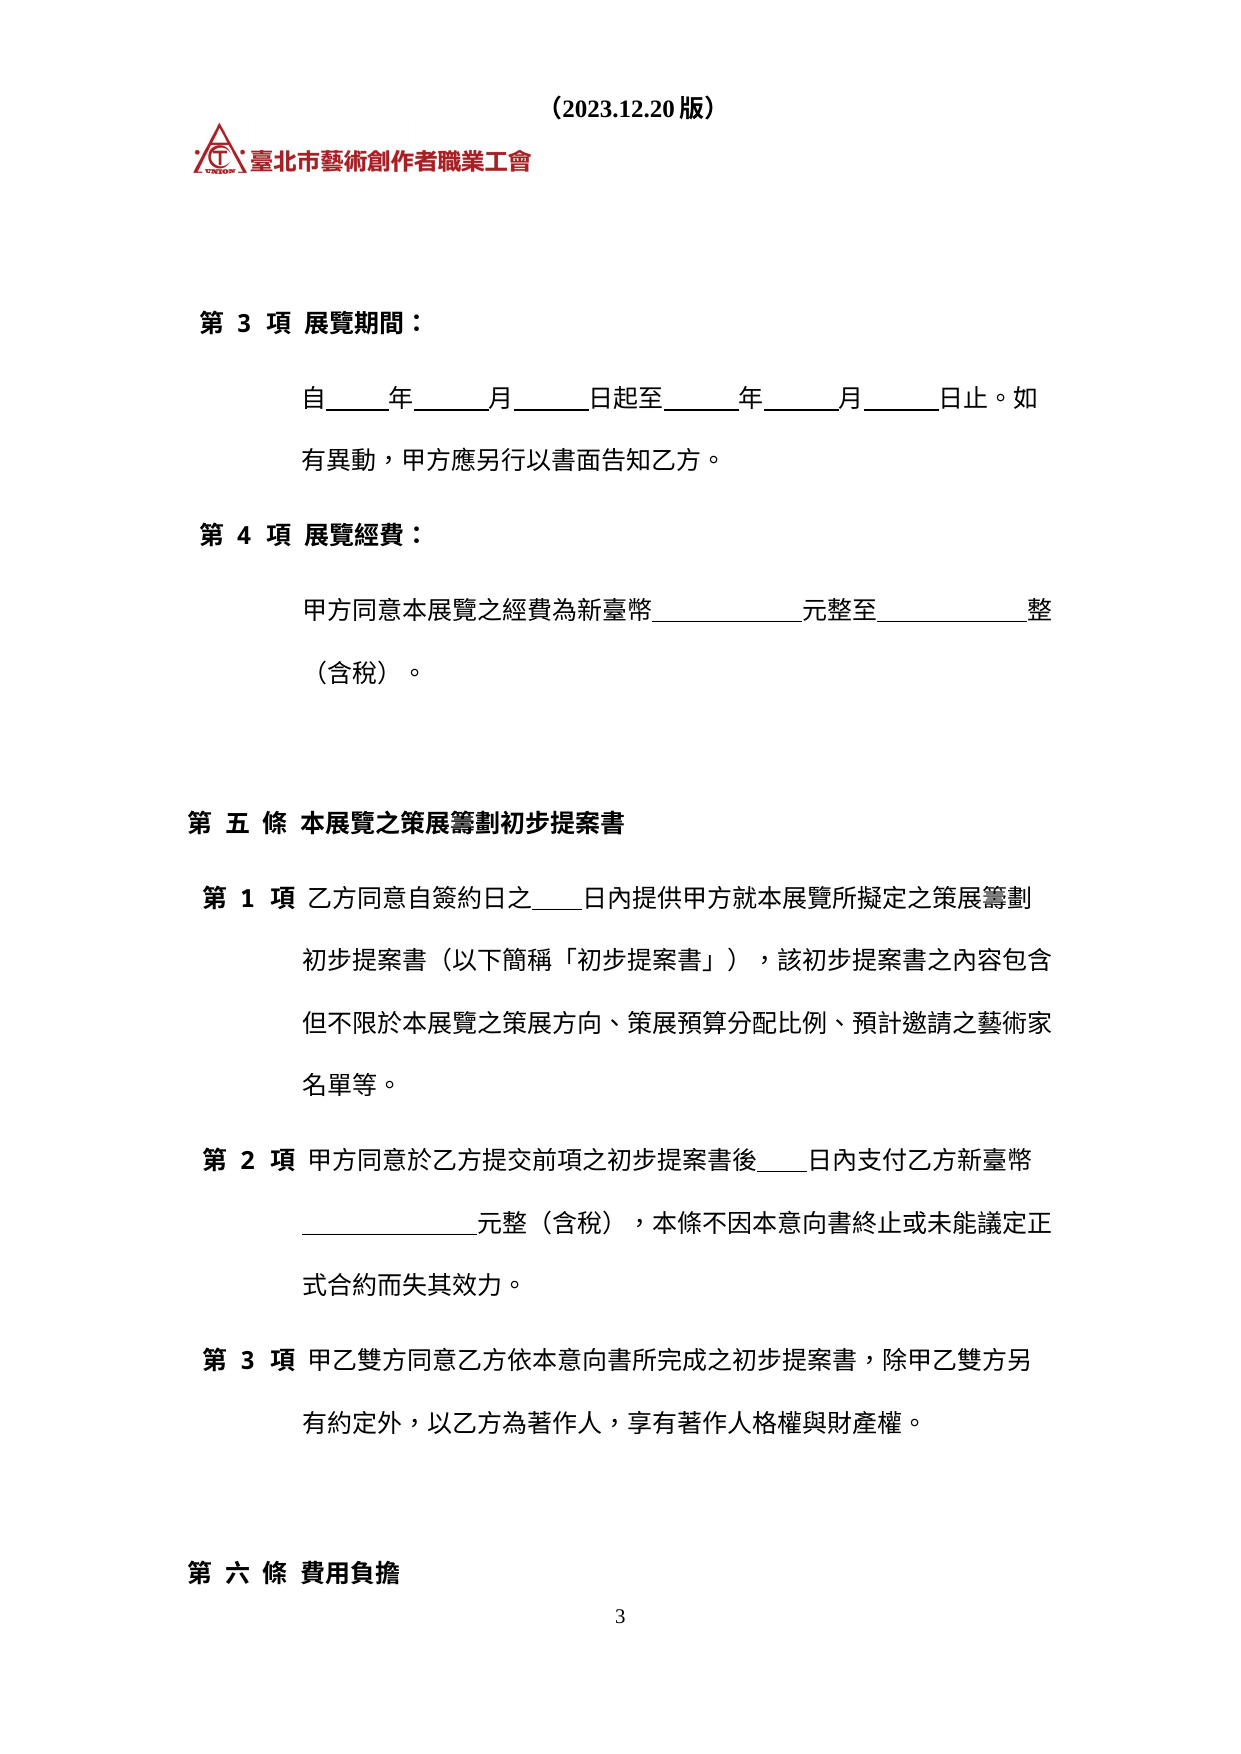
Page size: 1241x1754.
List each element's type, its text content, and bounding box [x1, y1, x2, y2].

text 自 年 月 日起至 年 月 日止。如有異動，甲方應另行以書面告知乙方。 [301, 355, 1053, 480]
text 第 1 項 乙方同意自簽約日之＿＿日內提供甲方就本展覽所擬定之策展籌劃初步提案書（以下簡稱「初步提案書」），該初步提案書之內容包含但不限於本展覽之策展方向、策展預算分配比例、預計邀請之藝術家名單等。 [202, 855, 1053, 1105]
text 第 六 條 費用負擔 [187, 1530, 1053, 1592]
text 第 五 條 本展覽之策展籌劃初步提案書 [187, 780, 1053, 842]
text 第 2 項 甲方同意於乙方提交前項之初步提案書後＿＿日內支付乙方新臺幣＿＿＿＿＿＿＿元整（含稅），本條不因本意向書終止或未能議定正式合約而失其效力。 [202, 1117, 1053, 1305]
text 甲方同意本展覽之經費為新臺幣＿＿＿＿＿＿元整至＿＿＿＿＿＿整（含稅）。 [302, 567, 1053, 692]
text 第 4 項 展覽經費： [199, 492, 1053, 555]
text 第 3 項 展覽期間： [199, 280, 1053, 342]
text 第 3 項 甲乙雙方同意乙方依本意向書所完成之初步提案書，除甲乙雙方另有約定外，以乙方為著作人，享有著作人格權與財產權。 [202, 1317, 1053, 1442]
